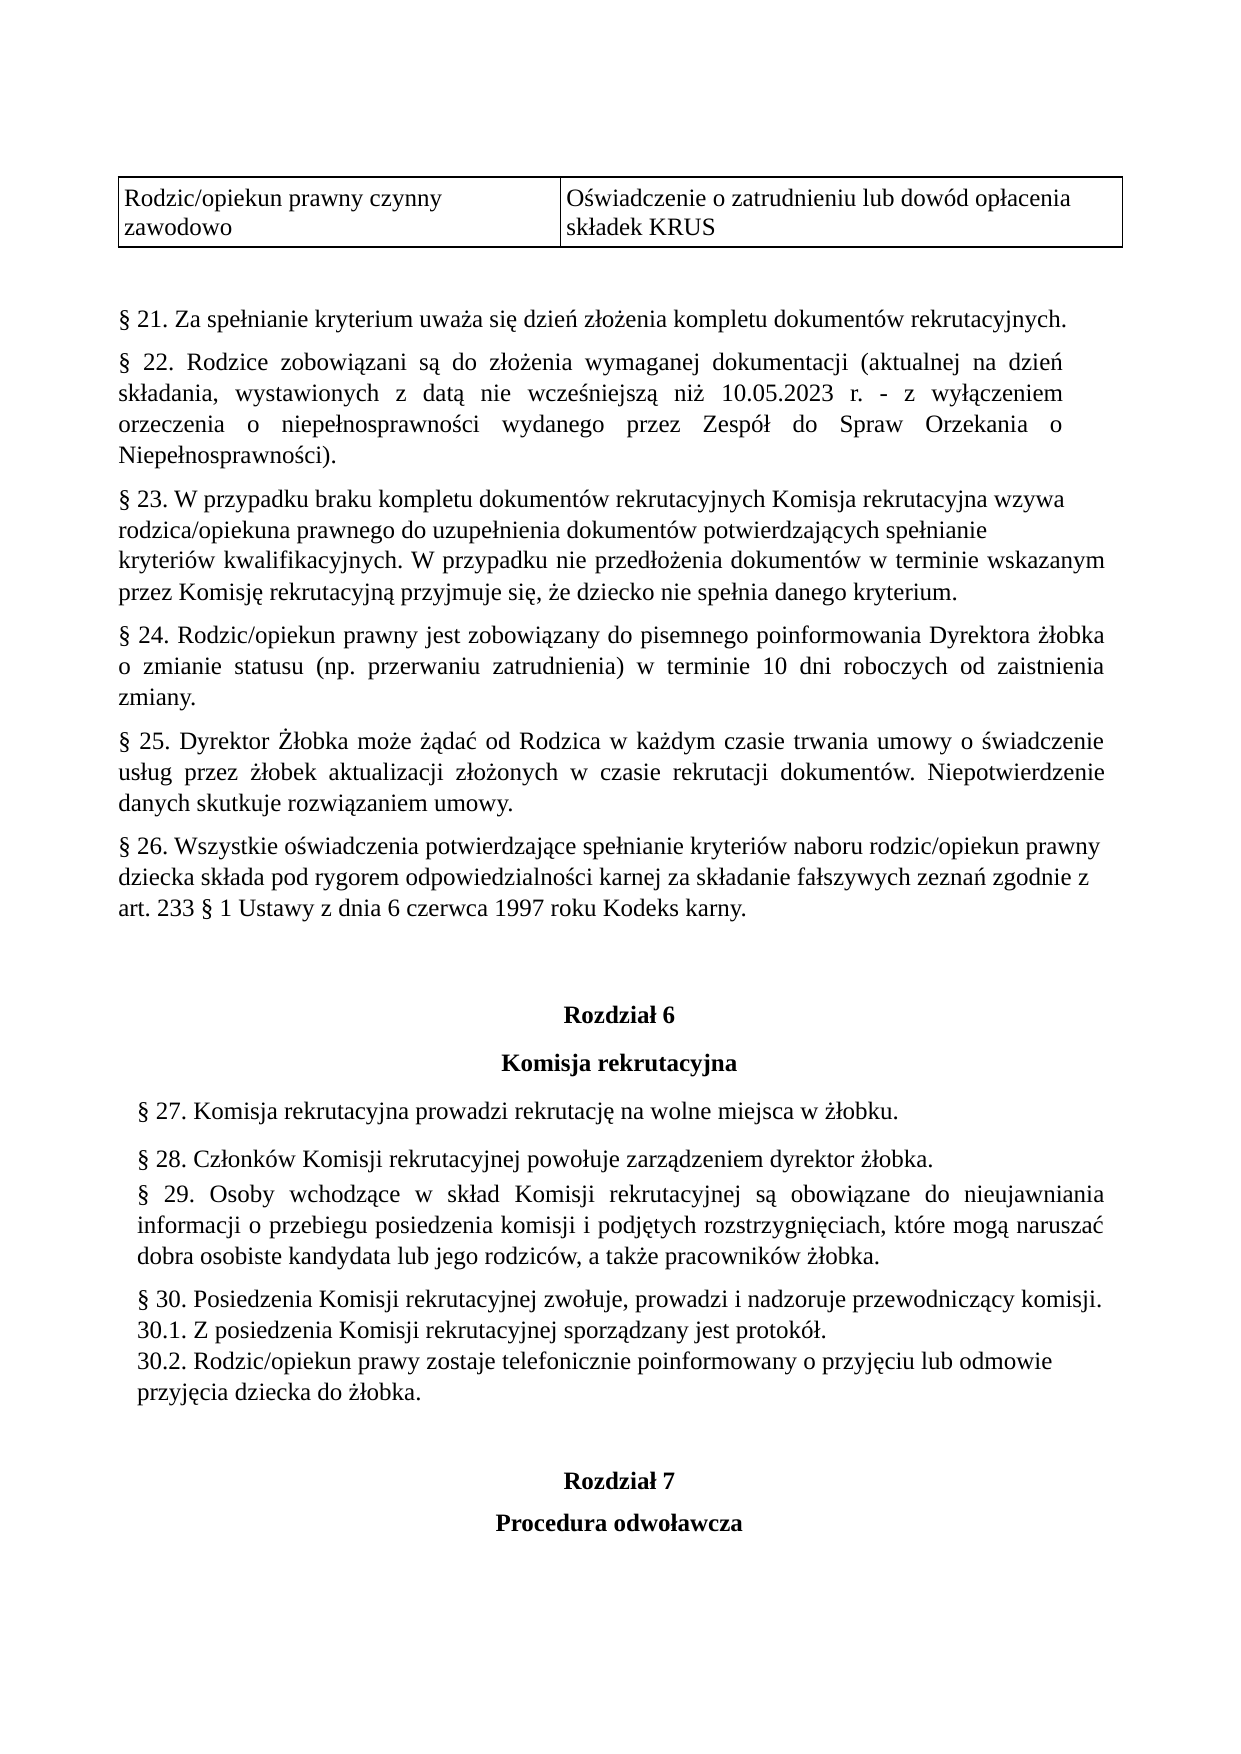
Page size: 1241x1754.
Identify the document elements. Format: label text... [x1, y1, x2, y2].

subtitle Procedura odwoławcza [118, 1511, 1120, 1536]
text § 26. Wszystkie oświadczenia potwierdzające spełnianie kryteriów naboru rodzic/opiekun prawny dziecka składa pod rygorem odpowiedzialności karnej za składanie fałszywych zeznań zgodnie z art. 233 § 1 Ustawy z dnia 6 czerwca 1997 roku Kodeks karny. [118, 830, 1105, 923]
text § 30. Posiedzenia Komisji rekrutacyjnej zwołuje, prowadzi i nadzoruje przewodniczący komisji. [137, 1283, 1105, 1314]
text § 21. Za spełnianie kryterium uważa się dzień złożenia kompletu dokumentów rekrutacyjnych. [118, 309, 1122, 332]
table_cell Rodzic/opiekun prawny czynny zawodowo [119, 178, 560, 246]
list 30.1. Z posiedzenia Komisji rekrutacyjnej sporządzany jest protokół. [137, 1314, 1122, 1345]
text § 28. Członków Komisji rekrutacyjnej powołuje zarządzeniem dyrektor żłobka. [137, 1129, 1122, 1177]
list 30.2. Rodzic/opiekun prawy zostaje telefonicznie poinformowany o przyjęciu lub odmowie przyjęcia dziecka do żłobka. [137, 1345, 1105, 1407]
text § 23. W przypadku braku kompletu dokumentów rekrutacyjnych Komisja rekrutacyjna wzywa rodzica/opiekuna prawnego do uzupełnienia dokumentów potwierdzających spełnianie [118, 483, 1078, 544]
text § 24. Rodzic/opiekun prawny jest zobowiązany do pisemnego poinformowania Dyrektora żłobka o zmianie statusu (np. przerwaniu zatrudnienia) w terminie 10 dni roboczych od zaistnienia zmiany. [118, 619, 1105, 712]
subtitle Rozdział 7 [118, 1469, 1120, 1494]
subtitle Rozdział 6 [118, 985, 1120, 1033]
text § 22. Rodzice zobowiązani są do złożenia wymaganej dokumentacji (aktualnej na dzień składania, wystawionych z datą nie wcześniejszą niż 10.05.2023 r. - z wyłączeniem orzeczenia o niepełnosprawności wydanego przez Zespół do Spraw Orzekania o Niepełnosprawności). [118, 346, 1063, 470]
text kryteriów kwalifikacyjnych. W przypadku nie przedłożenia dokumentów w terminie wskazanym przez Komisję rekrutacyjną przyjmuje się, że dziecko nie spełnia danego kryterium. [118, 544, 1105, 606]
text § 25. Dyrektor Żłobka może żądać od Rodzica w każdym czasie trwania umowy o świadczenie usług przez żłobek aktualizacji złożonych w czasie rekrutacji dokumentów. Niepotwierdzenie danych skutkuje rozwiązaniem umowy. [118, 724, 1105, 817]
subtitle Komisja rekrutacyjna [118, 1033, 1120, 1081]
table_cell Oświadczenie o zatrudnieniu lub dowód opłacenia składek KRUS [561, 178, 1122, 246]
text § 29. Osoby wchodzące w skład Komisji rekrutacyjnej są obowiązane do nieujawniania informacji o przebiegu posiedzenia komisji i podjętych rozstrzygnięciach, które mogą naruszać dobra osobiste kandydata lub jego rodziców, a także pracowników żłobka. [137, 1177, 1105, 1270]
text § 27. Komisja rekrutacyjna prowadzi rekrutację na wolne miejsca w żłobku. [137, 1081, 1122, 1129]
